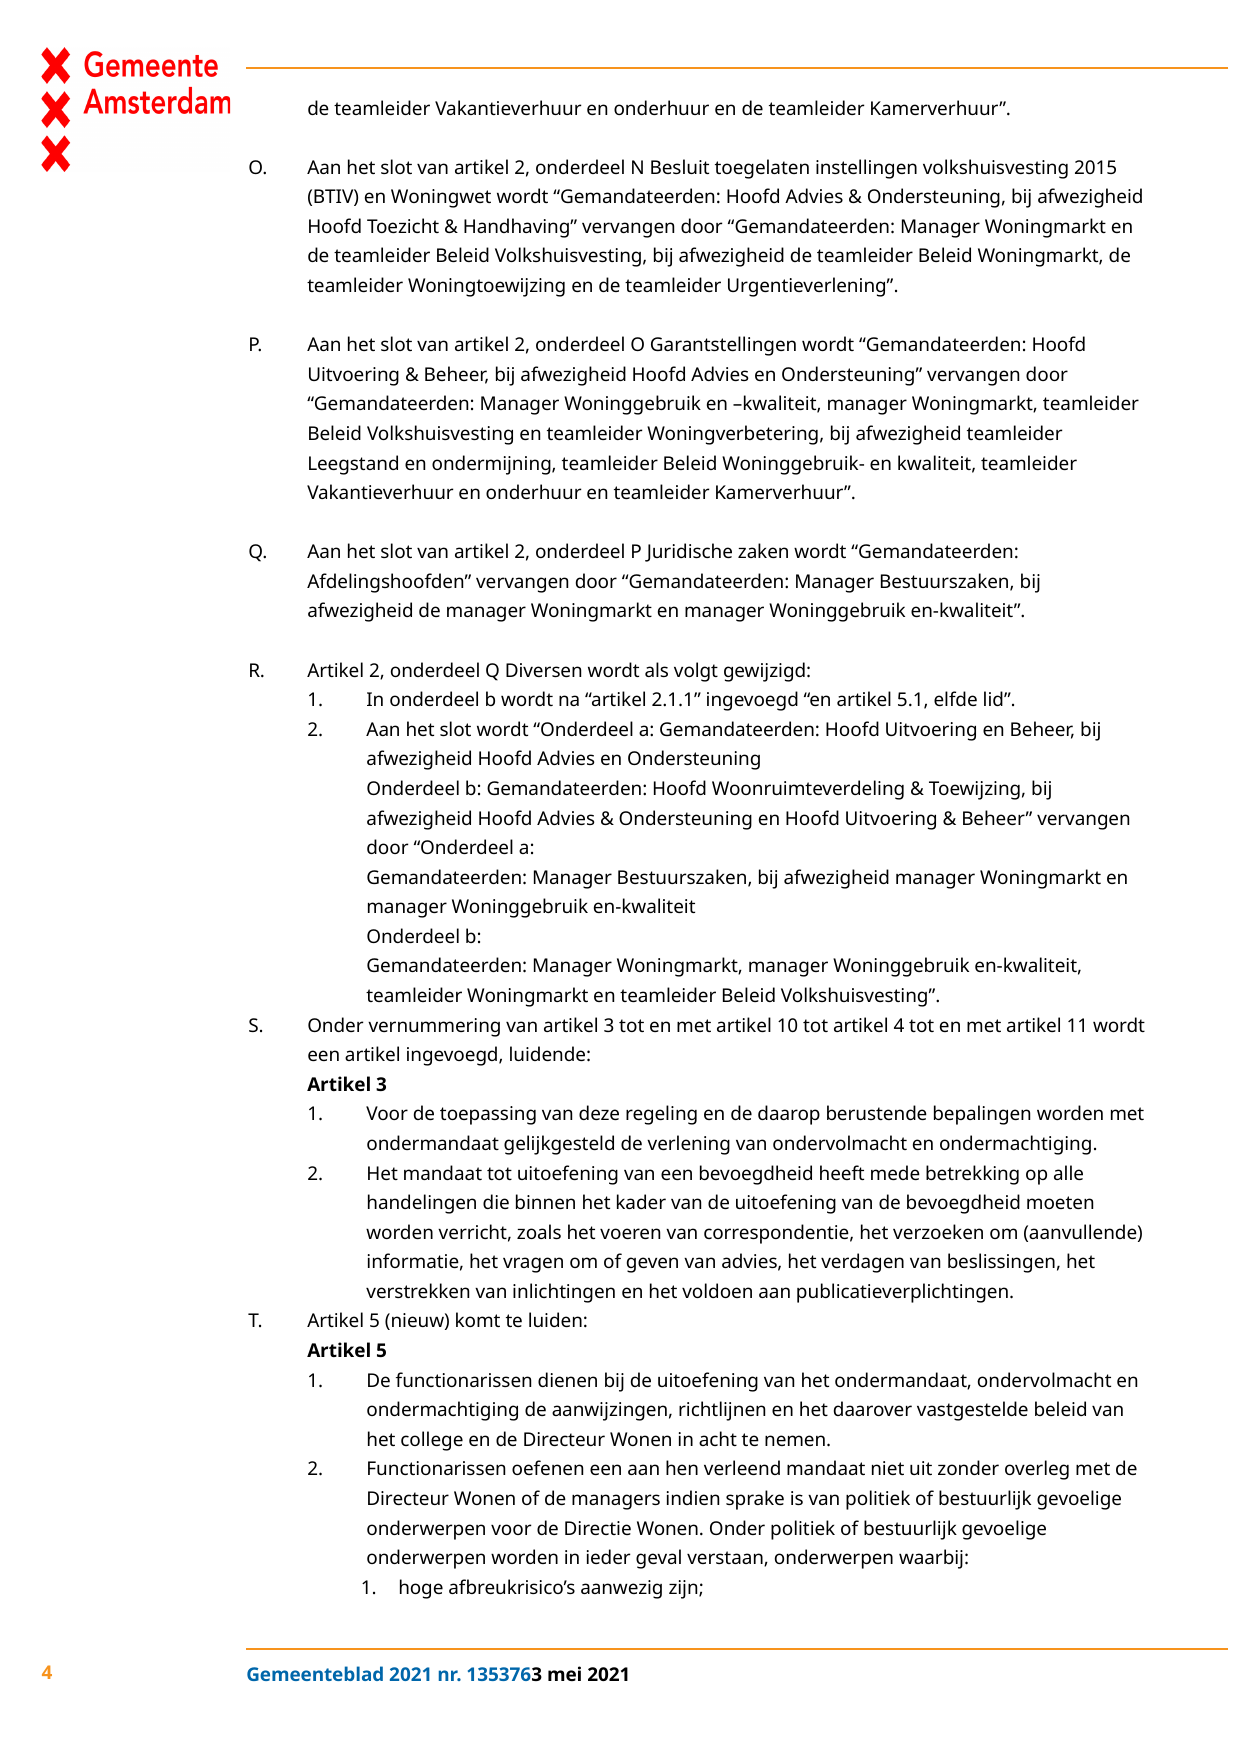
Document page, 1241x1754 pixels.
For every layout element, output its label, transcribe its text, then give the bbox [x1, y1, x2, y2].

list De functionarissen dienen bij de uitoefening van het ondermandaat, ondervolmacht en ondermachtiging de aanwijzingen, richtlijnen en het daarover vastgestelde beleid van het college en de Directeur Wonen in acht te nemen. [307, 1367, 1152, 1452]
list Artikel 3 [248, 1071, 1152, 1097]
list Artikel 5 [248, 1337, 1152, 1363]
list Onderdeel b: [307, 923, 1152, 949]
list Aan het slot wordt “Onderdeel a: Gemandateerden: Hoofd Uitvoering en Beheer, bij afwezigheid Hoofd Advies en Ondersteuning [307, 716, 1152, 771]
list Het mandaat tot uitoefening van een bevoegdheid heeft mede betrekking op alle handelingen die binnen het kader van de uitoefening van de bevoegdheid moeten worden verricht, zoals het voeren van correspondentie, het verzoeken om (aanvullende) informatie, het vragen om of geven van advies, het verdagen van beslissingen, het verstrekken van inlichtingen en het voldoen aan publicatieverplichtingen. [307, 1160, 1152, 1304]
list In onderdeel b wordt na “artikel 2.1.1” ingevoegd “en artikel 5.1, elfde lid”. [307, 686, 1152, 712]
list Gemandateerden: Manager Bestuurszaken, bij afwezigheid manager Woningmarkt en manager Woninggebruik en-kwaliteit [307, 864, 1152, 919]
list hoge afbreukrisico’s aanwezig zijn; [361, 1574, 1152, 1600]
list Gemandateerden: Manager Woningmarkt, manager Woninggebruik en-kwaliteit, teamleider Woningmarkt en teamleider Beleid Volkshuisvesting”. [307, 953, 1152, 1008]
list Onder vernummering van artikel 3 tot en met artikel 10 tot artikel 4 tot en met artikel 11 wordt een artikel ingevoegd, luidende: [248, 1012, 1152, 1067]
list Aan het slot van artikel 2, onderdeel N Besluit toegelaten instellingen volkshuisvesting 2015 (BTIV) en Woningwet wordt “Gemandateerden: Hoofd Advies & Ondersteuning, bij afwezigheid Hoofd Toezicht & Handhaving” vervangen door “Gemandateerden: Manager Woningmarkt en de teamleider Beleid Volkshuisvesting, bij afwezigheid de teamleider Beleid Woningmarkt, de teamleider Woningtoewijzing en de teamleider Urgentieverlening”. [248, 154, 1152, 298]
list Artikel 5 (nieuw) komt te luiden: [248, 1308, 1152, 1333]
picture [41, 47, 231, 172]
list de teamleider Vakantieverhuur en onderhuur en de teamleider Kamerverhuur”. [248, 95, 1152, 121]
list Artikel 2, onderdeel Q Diversen wordt als volgt gewijzigd: [248, 657, 1152, 683]
list Voor de toepassing van deze regeling en de daarop berustende bepalingen worden met ondermandaat gelijkgesteld de verlening van ondervolmacht en ondermachtiging. [307, 1101, 1152, 1156]
list Functionarissen oefenen een aan hen verleend mandaat niet uit zonder overleg met de Directeur Wonen of de managers indien sprake is van politiek of bestuurlijk gevoelige onderwerpen voor de Directie Wonen. Onder politiek of bestuurlijk gevoelige onderwerpen worden in ieder geval verstaan, onderwerpen waarbij: [307, 1456, 1152, 1570]
list Aan het slot van artikel 2, onderdeel O Garantstellingen wordt “Gemandateerden: Hoofd Uitvoering & Beheer, bij afwezigheid Hoofd Advies en Ondersteuning” vervangen door “Gemandateerden: Manager Woninggebruik en –kwaliteit, manager Woningmarkt, teamleider Beleid Volkshuisvesting en teamleider Woningverbetering, bij afwezigheid teamleider Leegstand en ondermijning, teamleider Beleid Woninggebruik- en kwaliteit, teamleider Vakantieverhuur en onderhuur en teamleider Kamerverhuur”. [248, 331, 1152, 505]
list Onderdeel b: Gemandateerden: Hoofd Woonruimteverdeling & Toewijzing, bij afwezigheid Hoofd Advies & Ondersteuning en Hoofd Uitvoering & Beheer” vervangen door “Onderdeel a: [307, 775, 1152, 860]
list Aan het slot van artikel 2, onderdeel P Juridische zaken wordt “Gemandateerden: Afdelingshoofden” vervangen door “Gemandateerden: Manager Bestuurszaken, bij afwezigheid de manager Woningmarkt en manager Woninggebruik en-kwaliteit”. [248, 538, 1152, 623]
